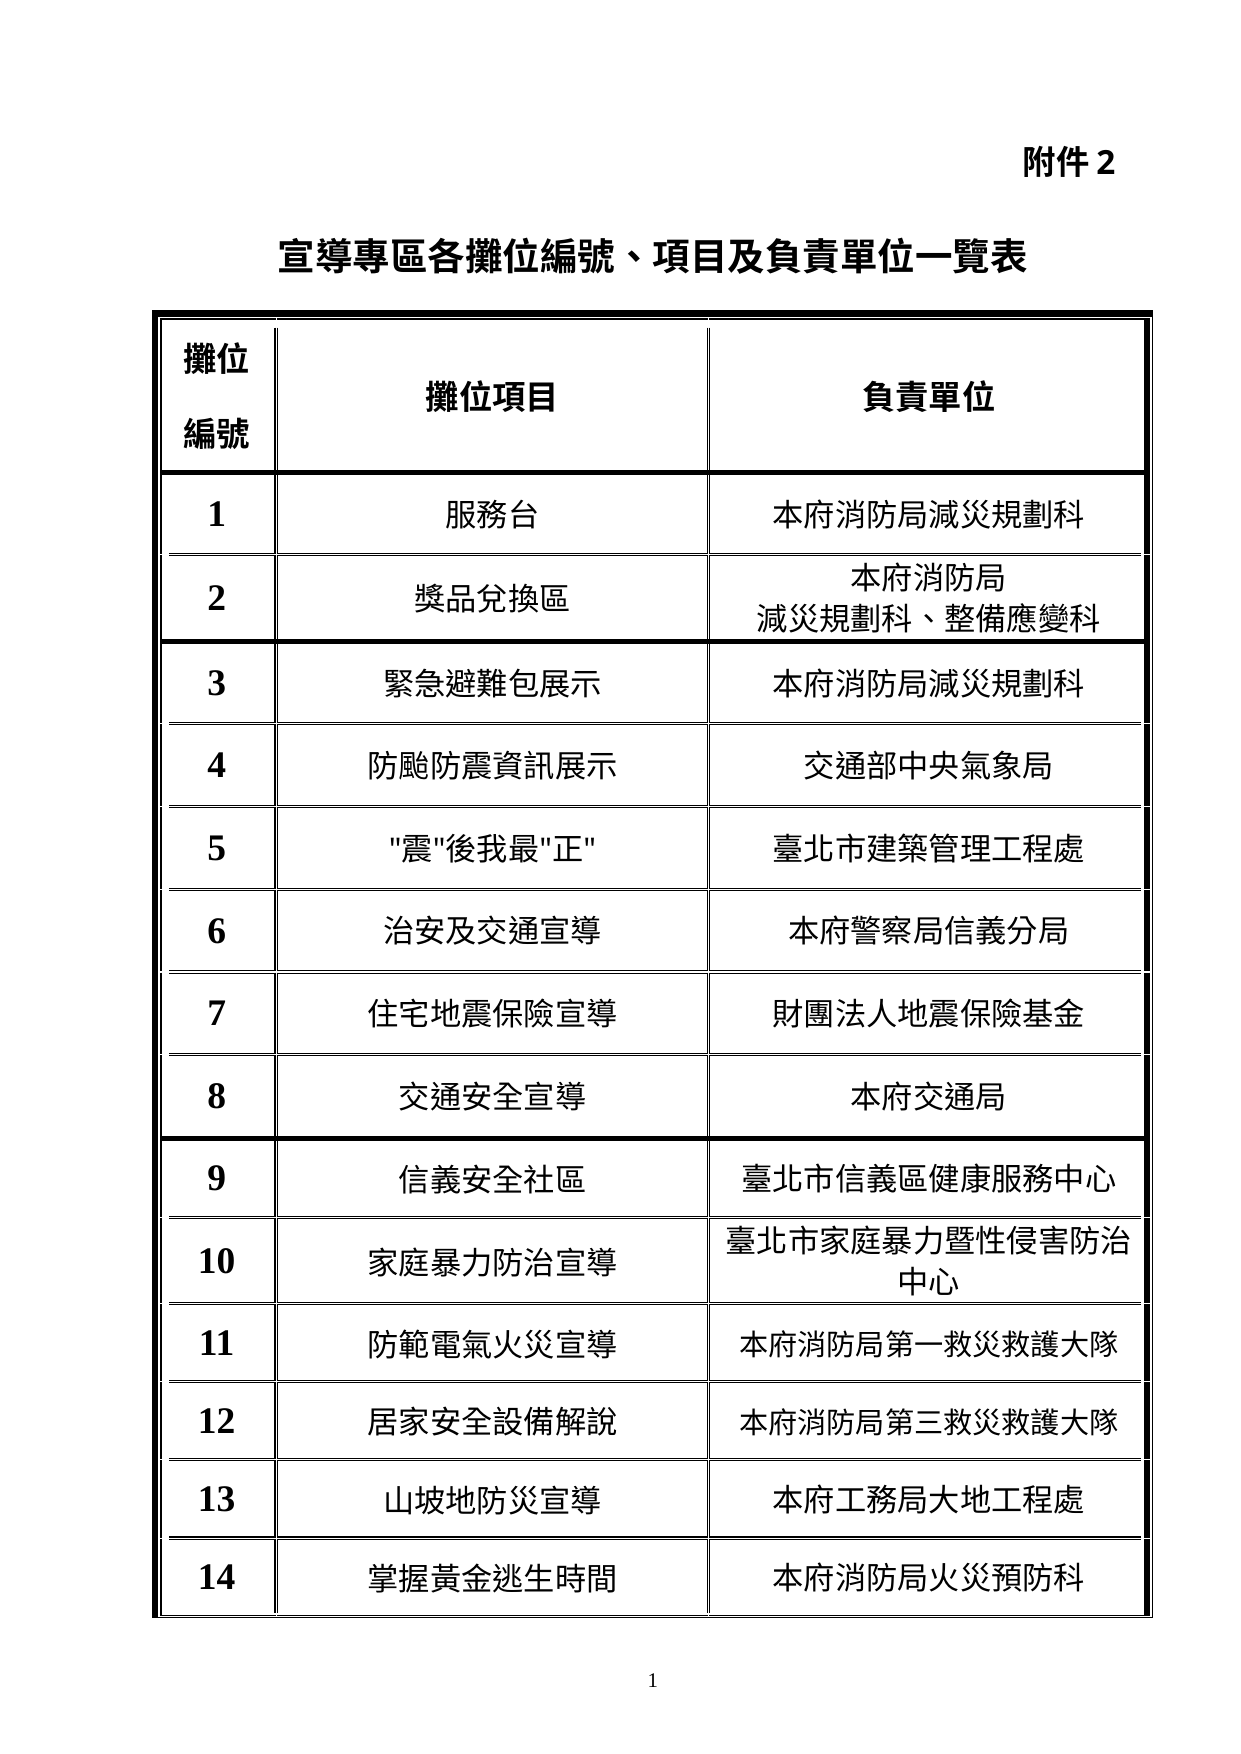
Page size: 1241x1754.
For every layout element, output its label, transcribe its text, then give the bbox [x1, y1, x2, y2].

table_cell 8 [158, 1053, 276, 1136]
table_cell 10 [162, 1216, 275, 1302]
table_cell 1 [162, 475, 274, 553]
table_header 攤位項目 [276, 317, 709, 470]
table_cell 13 [158, 1458, 276, 1536]
table_cell 居家安全設備解說 [278, 1383, 707, 1458]
table_cell 9 [162, 1141, 274, 1216]
text 附件2 [148, 123, 1157, 198]
table_cell 本府消防局減災規劃科 [710, 644, 1144, 722]
table_cell 財團法人地震保險基金 [709, 970, 1148, 1053]
table_cell 山坡地防災宣導 [278, 1461, 707, 1536]
table_cell 臺北市信義區健康服務中心 [710, 1141, 1144, 1216]
table_cell 家庭暴力防治宣導 [278, 1219, 707, 1302]
table_cell 7 [158, 970, 276, 1053]
table_cell 11 [158, 1302, 276, 1380]
text 宣導專區各攤位編號、項目及負責單位一覽表 [148, 217, 1157, 292]
table_cell 本府消防局第一救災救護大隊 [709, 1302, 1148, 1380]
table_cell 臺北市建築管理工程處 [710, 805, 1148, 887]
table_cell 本府消防局 減災規劃科、整備應變科 [710, 553, 1148, 639]
table_cell 住宅地震保險宣導 [278, 974, 707, 1053]
table_cell 防颱防震資訊展示 [278, 725, 707, 805]
table_cell 本府工務局大地工程處 [709, 1458, 1148, 1536]
table_cell 6 [162, 888, 275, 970]
table_cell 交通安全宣導 [278, 1056, 707, 1136]
table_cell 獎品兌換區 [278, 556, 707, 639]
table_cell 服務台 [278, 475, 707, 553]
table_cell 本府消防局減災規劃科 [710, 475, 1144, 553]
table_cell 緊急避難包展示 [278, 644, 707, 722]
table_cell 5 [162, 805, 275, 887]
table_cell 本府警察局信義分局 [710, 888, 1148, 970]
table_cell 3 [162, 644, 274, 722]
table_cell 本府消防局第三救災救護大隊 [709, 1380, 1148, 1458]
table_cell 治安及交通宣導 [278, 891, 707, 970]
table_header 攤位編號 [162, 320, 276, 470]
table_cell 本府消防局火災預防科 [709, 1536, 1148, 1614]
table_cell 交通部中央氣象局 [710, 722, 1148, 805]
table_cell 4 [162, 722, 275, 805]
table_cell 掌握黃金逃生時間 [276, 1536, 709, 1614]
table_cell 臺北市家庭暴力暨性侵害防治中心 [710, 1216, 1148, 1302]
table_header 負責單位 [709, 320, 1144, 470]
table_cell 信義安全社區 [278, 1141, 707, 1216]
table_cell 14 [162, 1536, 276, 1614]
table_cell 本府交通局 [709, 1053, 1148, 1136]
table_cell "震"後我最"正" [278, 808, 707, 887]
table_cell 12 [158, 1380, 276, 1458]
table_cell 防範電氣火災宣導 [278, 1305, 707, 1380]
table_cell 2 [162, 553, 275, 639]
